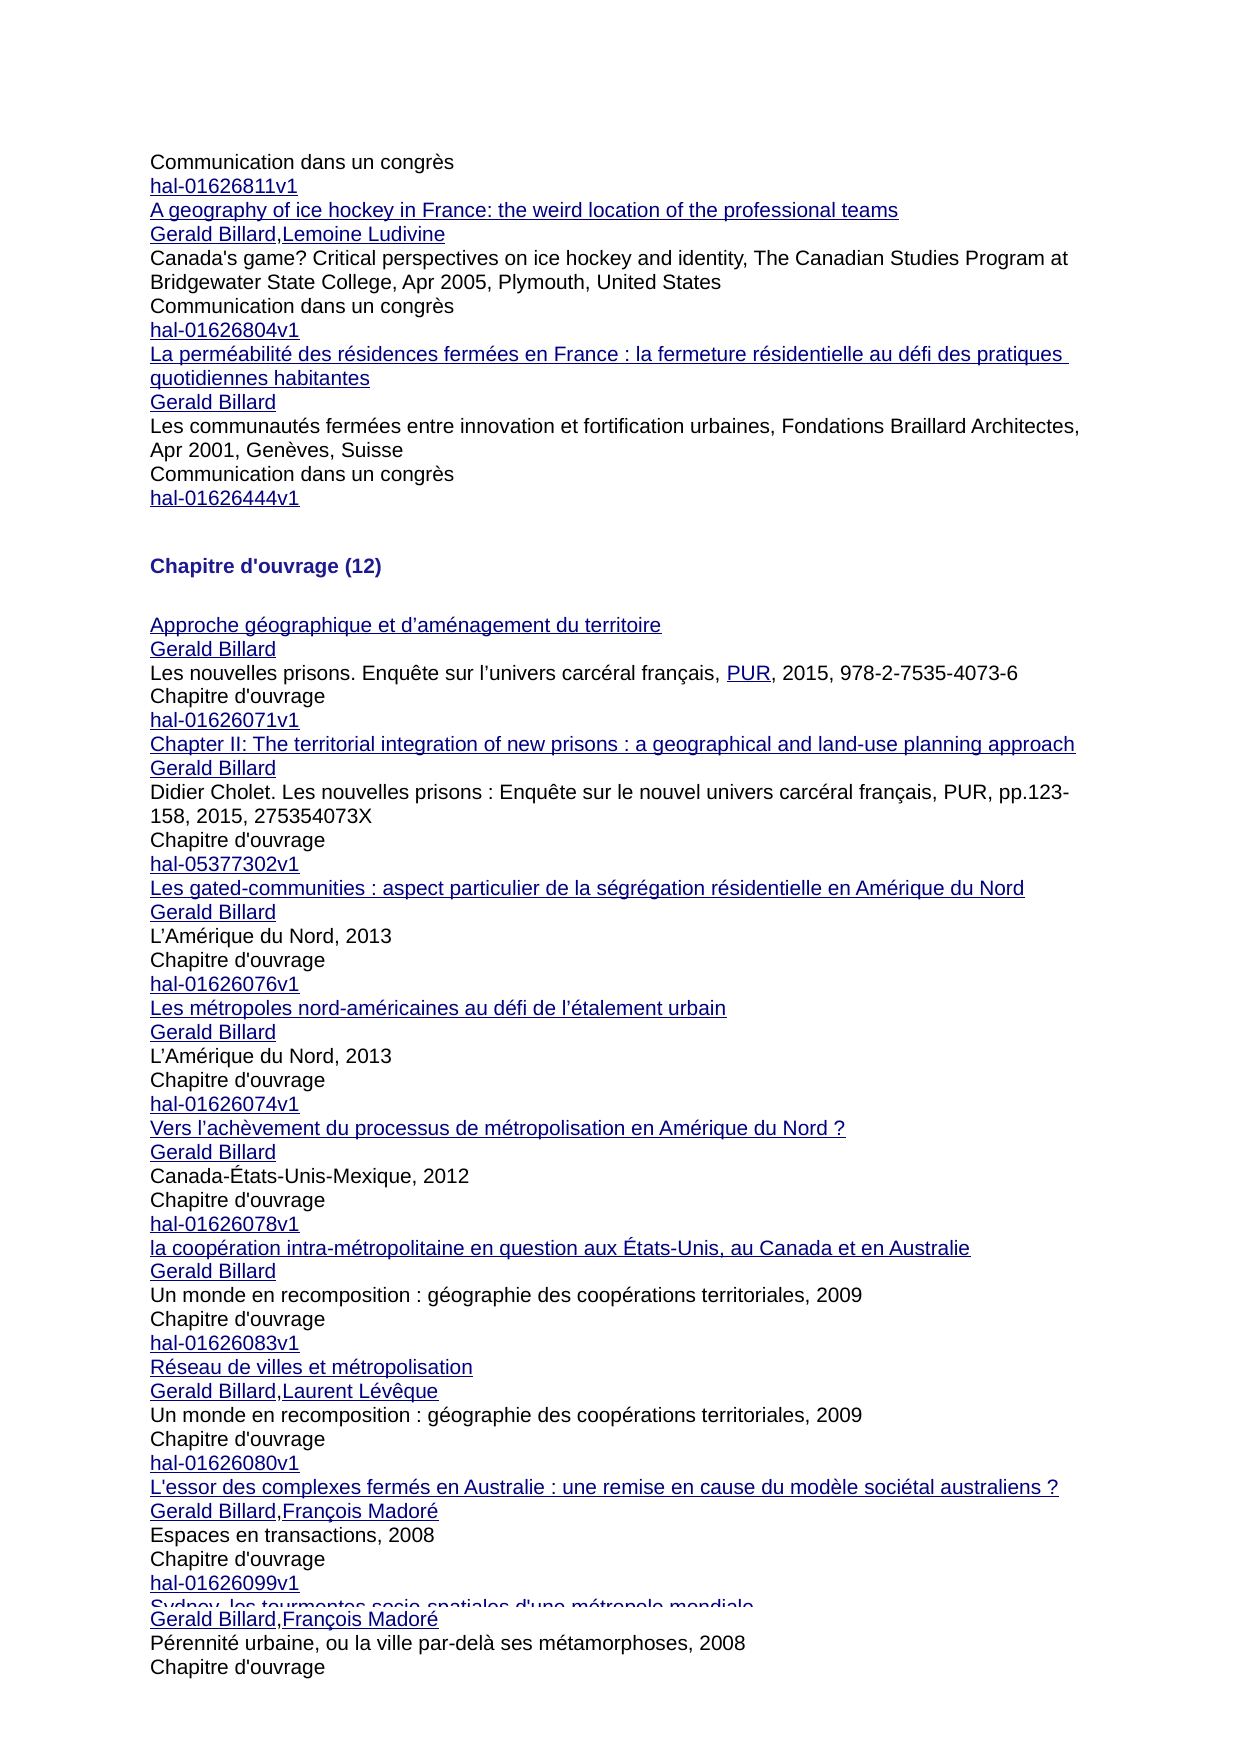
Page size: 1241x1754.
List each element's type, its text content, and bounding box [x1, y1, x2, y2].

table_cell La perméabilité des résidences fermées en France : la fermeture résidentielle au défi des pratiques quotidiennes habitantes Gerald Billard Les communautés fermées entre innovation et fortification urbaines, Fondations Braillard Architectes, Apr 2001, Genèves, Suisse Communication dans un congrès hal-01626444v1 [150, 342, 1090, 509]
subtitle Chapitre d'ouvrage (12) [150, 554, 1090, 578]
table_cell Sydney, les tourmentes socio-spatiales d'une métropole mondiale Gerald Billard,François Madoré Pérennité urbaine, ou la ville par-delà ses métamorphoses, 2008 Chapitre d'ouvrage [150, 1595, 1090, 1679]
table_cell Chapter II: The territorial integration of new prisons : a geographical and land-use planning approach Gerald Billard Didier Cholet. Les nouvelles prisons : Enquête sur le nouvel univers carcéral français, PUR, pp.123-158, 2015, 275354073X Chapitre d'ouvrage hal-05377302v1 [150, 732, 1090, 876]
table_cell la coopération intra-métropolitaine en question aux États-Unis, au Canada et en Australie Gerald Billard Un monde en recomposition : géographie des coopérations territoriales, 2009 Chapitre d'ouvrage hal-01626083v1 [150, 1235, 1090, 1355]
table_cell A geography of ice hockey in France: the weird location of the professional teams Gerald Billard,Lemoine Ludivine Canada's game? Critical perspectives on ice hockey and identity, The Canadian Studies Program at Bridgewater State College, Apr 2005, Plymouth, United States Communication dans un congrès hal-01626804v1 [150, 198, 1090, 342]
table_cell Communication dans un congrès hal-01626811v1 [150, 150, 1090, 198]
table_header Approche géographique et d’aménagement du territoire Gerald Billard Les nouvelles prisons. Enquête sur l’univers carcéral français, PUR, 2015, 978-2-7535-4073-6 Chapitre d'ouvrage hal-01626071v1 [150, 613, 1090, 732]
table_cell Les métropoles nord-américaines au défi de l’étalement urbain Gerald Billard L’Amérique du Nord, 2013 Chapitre d'ouvrage hal-01626074v1 [150, 996, 1090, 1116]
table_cell Les gated-communities : aspect particulier de la ségrégation résidentielle en Amérique du Nord Gerald Billard L’Amérique du Nord, 2013 Chapitre d'ouvrage hal-01626076v1 [150, 876, 1090, 996]
table_cell L'essor des complexes fermés en Australie : une remise en cause du modèle sociétal australiens ? Gerald Billard,François Madoré Espaces en transactions, 2008 Chapitre d'ouvrage hal-01626099v1 [150, 1475, 1090, 1595]
table_cell Vers l’achèvement du processus de métropolisation en Amérique du Nord ? Gerald Billard Canada-États-Unis-Mexique, 2012 Chapitre d'ouvrage hal-01626078v1 [150, 1116, 1090, 1235]
table_cell Réseau de villes et métropolisation Gerald Billard,Laurent Lévêque Un monde en recomposition : géographie des coopérations territoriales, 2009 Chapitre d'ouvrage hal-01626080v1 [150, 1355, 1090, 1475]
